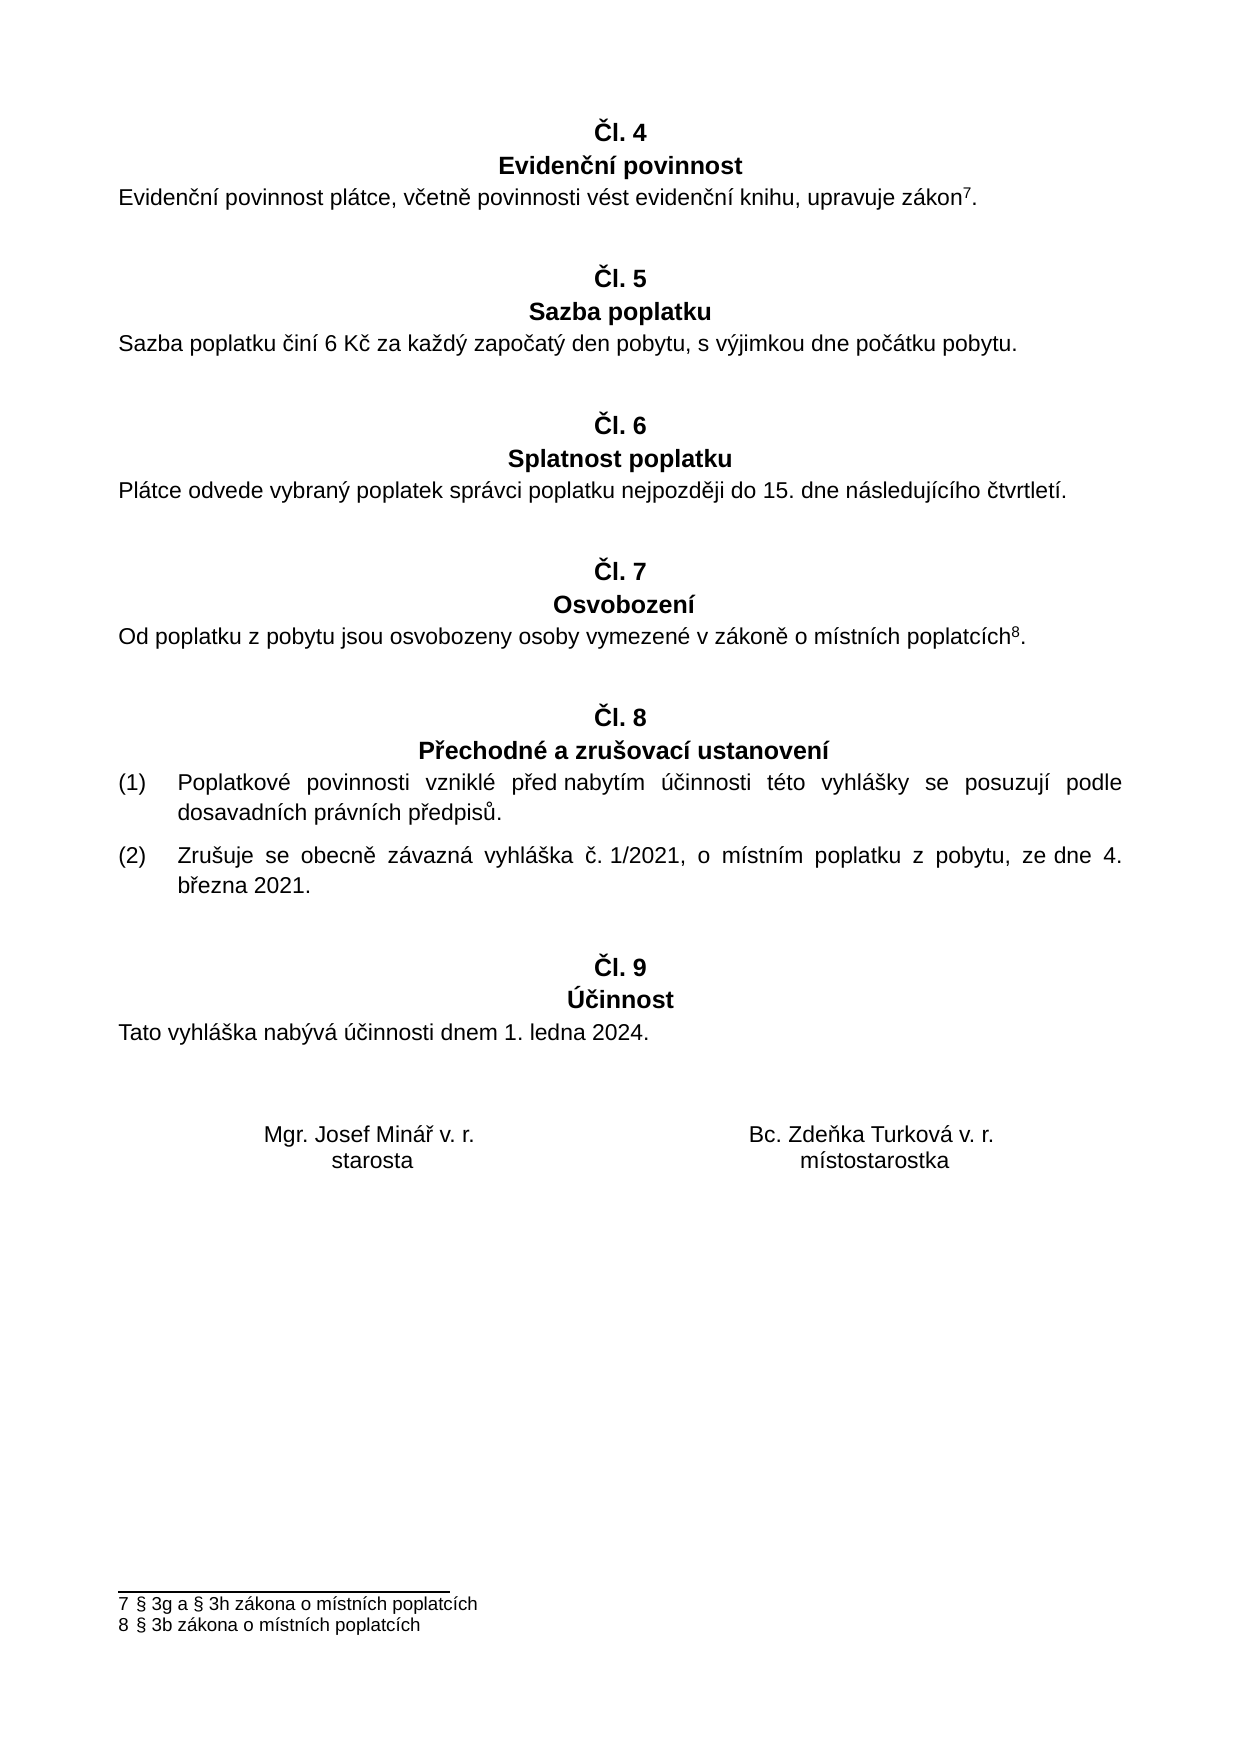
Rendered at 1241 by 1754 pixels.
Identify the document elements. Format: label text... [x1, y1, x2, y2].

text Plátce odvede vybraný poplatek správci poplatku nejpozději do 15. dne následujícího čtvrtletí. [118, 477, 1122, 503]
table_cell [118, 1179, 620, 1297]
list Poplatkové povinnosti vzniklé před nabytím účinnosti této vyhlášky se posuzují podle dosavadních právních předpisů. [118, 769, 1122, 826]
text Od poplatku z pobytu jsou osvobozeny osoby vymezené v zákoně o místních poplatcích. [118, 623, 1122, 649]
text § 3g a § 3h zákona o místních poplatcích [118, 1592, 1122, 1614]
subtitle Čl. 8 Přechodné a zrušovací ustanovení [118, 703, 1122, 765]
table_header Mgr. Josef Minář v. r. starosta [118, 1061, 620, 1179]
subtitle Čl. 7 Osvobození [118, 557, 1122, 619]
list Zrušuje se obecně závazná vyhláška č. 1/2021, o místním poplatku z pobytu, ze dne 4. března 2021. [118, 842, 1122, 899]
text § 3b zákona o místních poplatcích [118, 1614, 1122, 1635]
text Tato vyhláška nabývá účinnosti dnem 1. ledna 2024. [118, 1018, 1122, 1045]
table_header Bc. Zdeňka Turková v. r. místostarostka [620, 1061, 1122, 1179]
subtitle Čl. 4 Evidenční povinnost [118, 118, 1122, 180]
subtitle Čl. 9 Účinnost [118, 952, 1122, 1014]
subtitle Čl. 6 Splatnost poplatku [118, 411, 1122, 472]
text Evidenční povinnost plátce, včetně povinnosti vést evidenční knihu, upravuje zákon. [118, 184, 1122, 211]
text Sazba poplatku činí 6 Kč za každý započatý den pobytu, s výjimkou dne počátku pobytu. [118, 330, 1122, 357]
subtitle Čl. 5 Sazba poplatku [118, 264, 1122, 326]
table_cell [620, 1179, 1122, 1297]
